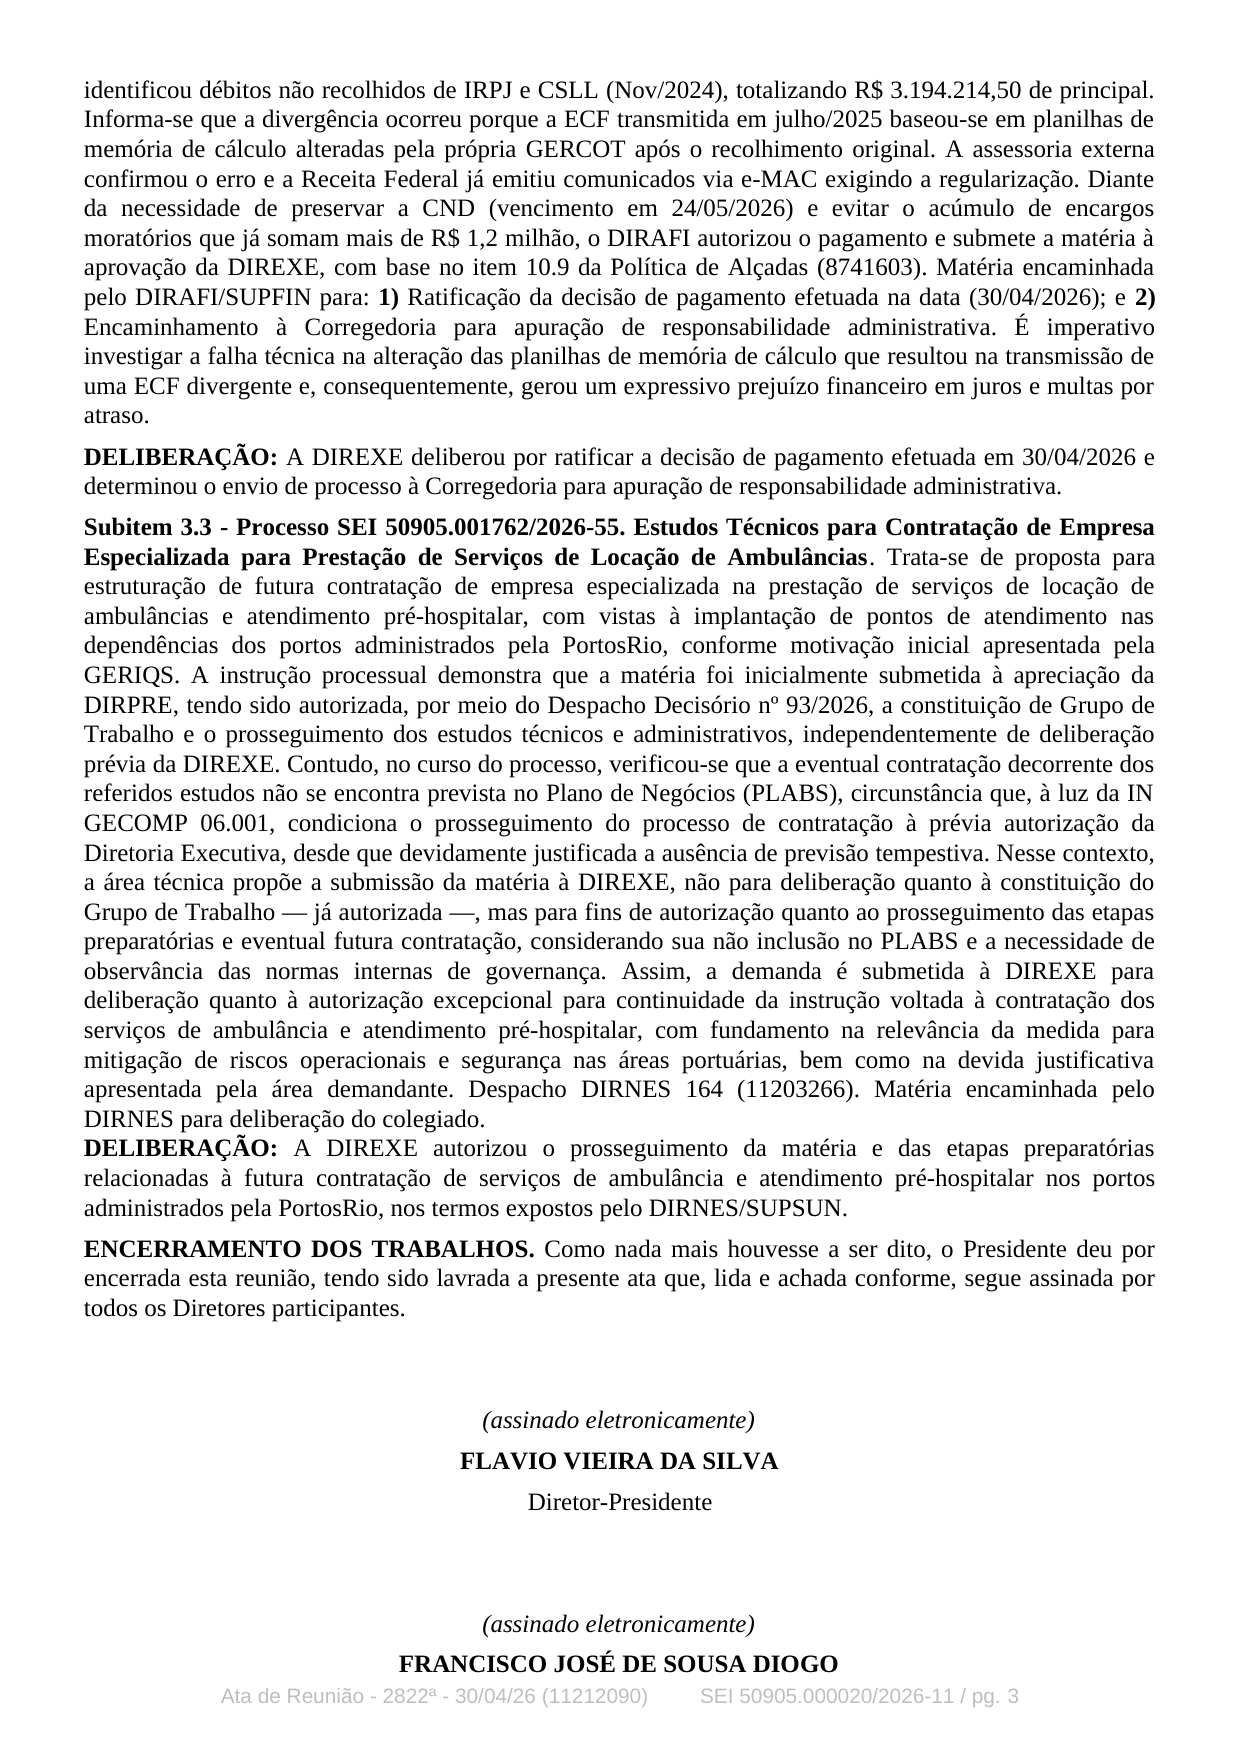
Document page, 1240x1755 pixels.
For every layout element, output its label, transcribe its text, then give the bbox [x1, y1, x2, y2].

text ENCERRAMENTO DOS TRABALHOS. Como nada mais houvesse a ser dito, o Presidente deu por encerrada esta reunião, tendo sido lavrada a presente ata que, lida e achada conforme, segue assinada por todos os Diretores participantes. [84, 1234, 1156, 1322]
text (assinado eletronicamente) [72, 1406, 1167, 1434]
text (assinado eletronicamente) [72, 1609, 1167, 1637]
text Subitem 3.3 - Processo SEI 50905.001762/2026-55. Estudos Técnicos para Contratação de Empresa Especializada para Prestação de Serviços de Locação de Ambulâncias. Trata-se de proposta para estruturação de futura contratação de empresa especializada na prestação de serviços de locação de ambulâncias e atendimento pré-hospitalar, com vistas à implantação de pontos de atendimento nas dependências dos portos administrados pela PortosRio, conforme motivação inicial apresentada pela GERIQS. A instrução processual demonstra que a matéria foi inicialmente submetida à apreciação da DIRPRE, tendo sido autorizada, por meio do Despacho Decisório nº 93/2026, a constituição de Grupo de Trabalho e o prosseguimento dos estudos técnicos e administrativos, independentemente de deliberação prévia da DIREXE. Contudo, no curso do processo, verificou-se que a eventual contratação decorrente dos referidos estudos não se encontra prevista no Plano de Negócios (PLABS), circunstância que, à luz da IN GECOMP 06.001, condiciona o prosseguimento do processo de contratação à prévia autorização da Diretoria Executiva, desde que devidamente justificada a ausência de previsão tempestiva. Nesse contexto, a área técnica propõe a submissão da matéria à DIREXE, não para deliberação quanto à constituição do Grupo de Trabalho — já autorizada —, mas para fins de autorização quanto ao prosseguimento das etapas preparatórias e eventual futura contratação, considerando sua não inclusão no PLABS e a necessidade de observância das normas internas de governança. Assim, a demanda é submetida à DIREXE para deliberação quanto à autorização excepcional para continuidade da instrução voltada à contratação dos serviços de ambulância e atendimento pré-hospitalar, com fundamento na relevância da medida para mitigação de riscos operacionais e segurança nas áreas portuárias, bem como na devida justificativa apresentada pela área demandante. Despacho DIRNES 164 (11203266). Matéria encaminhada pelo DIRNES para deliberação do colegiado. [84, 512, 1156, 1133]
text identificou débitos não recolhidos de IRPJ e CSLL (Nov/2024), totalizando R$ 3.194.214,50 de principal. Informa-se que a divergência ocorreu porque a ECF transmitida em julho/2025 baseou-se em planilhas de memória de cálculo alteradas pela própria GERCOT após o recolhimento original. A assessoria externa confirmou o erro e a Receita Federal já emitiu comunicados via e-MAC exigindo a regularização. Diante da necessidade de preservar a CND (vencimento em 24/05/2026) e evitar o acúmulo de encargos moratórios que já somam mais de R$ 1,2 milhão, o DIRAFI autorizou o pagamento e submete a matéria à aprovação da DIREXE, com base no item 10.9 da Política de Alçadas (8741603). Matéria encaminhada pelo DIRAFI/SUPFIN para: 1) Ratificação da decisão de pagamento efetuada na data (30/04/2026); e 2) Encaminhamento à Corregedoria para apuração de responsabilidade administrativa. É imperativo investigar a falha técnica na alteração das planilhas de memória de cálculo que resultou na transmissão de uma ECF divergente e, consequentemente, gerou um expressivo prejuízo financeiro em juros e multas por atraso. [84, 75, 1156, 429]
text DELIBERAÇÃO: A DIREXE autorizou o prosseguimento da matéria e das etapas preparatórias relacionadas à futura contratação de serviços de ambulância e atendimento pré-hospitalar nos portos administrados pela PortosRio, nos termos expostos pelo DIRNES/SUPSUN. [84, 1133, 1156, 1221]
text FLAVIO VIEIRA DA SILVA [72, 1446, 1167, 1475]
text DELIBERAÇÃO: A DIREXE deliberou por ratificar a decisão de pagamento efetuada em 30/04/2026 e determinou o envio de processo à Corregedoria para apuração de responsabilidade administrativa. [84, 442, 1156, 500]
text FRANCISCO JOSÉ DE SOUSA DIOGO [72, 1649, 1166, 1678]
text Diretor-Presidente [72, 1487, 1168, 1516]
